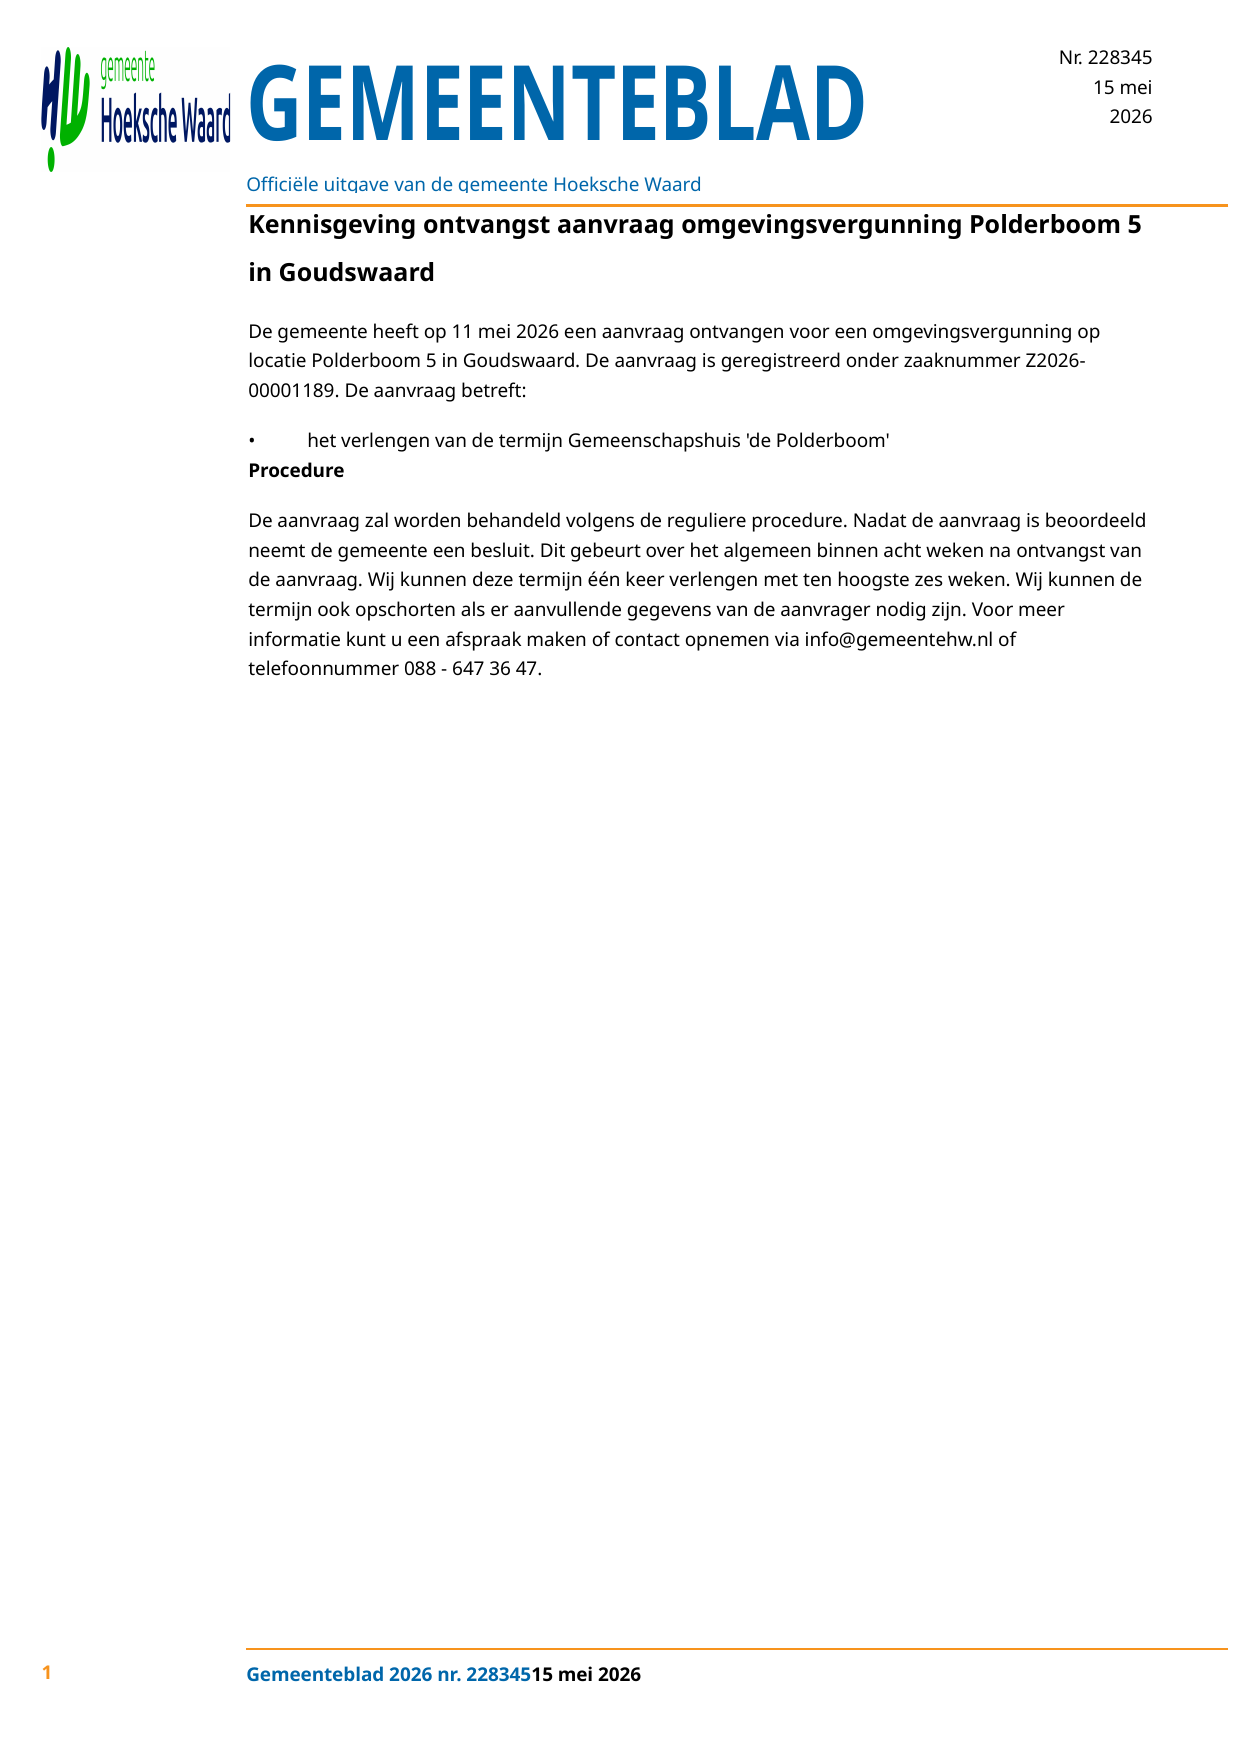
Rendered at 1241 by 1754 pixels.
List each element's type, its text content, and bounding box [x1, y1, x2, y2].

text De aanvraag zal worden behandeld volgens de reguliere procedure. Nadat de aanvraag is beoordeeld neemt de gemeente een besluit. Dit gebeurt over het algemeen binnen acht weken na ontvangst van de aanvraag. Wij kunnen deze termijn één keer verlengen met ten hoogste zes weken. Wij kunnen de termijn ook opschorten als er aanvullende gegevens van de aanvrager nodig zijn. Voor meer informatie kunt u een afspraak maken of contact opnemen via info@gemeentehw.nl of telefoonnummer 088 - 647 36 47. [248, 507, 1152, 681]
picture [41, 47, 231, 172]
text De gemeente heeft op 11 mei 2026 een aanvraag ontvangen voor een omgevingsvergunning op locatie Polderboom 5 in Goudswaard. De aanvraag is geregistreerd onder zaaknummer Z2026-00001189. De aanvraag betreft: [248, 318, 1152, 403]
text Kennisgeving ontvangst aanvraag omgevingsvergunning Polderboom 5 in Goudswaard [248, 207, 1152, 288]
list het verlengen van de termijn Gemeenschapshuis 'de Polderboom' [248, 427, 1152, 453]
text Procedure [248, 457, 1152, 483]
